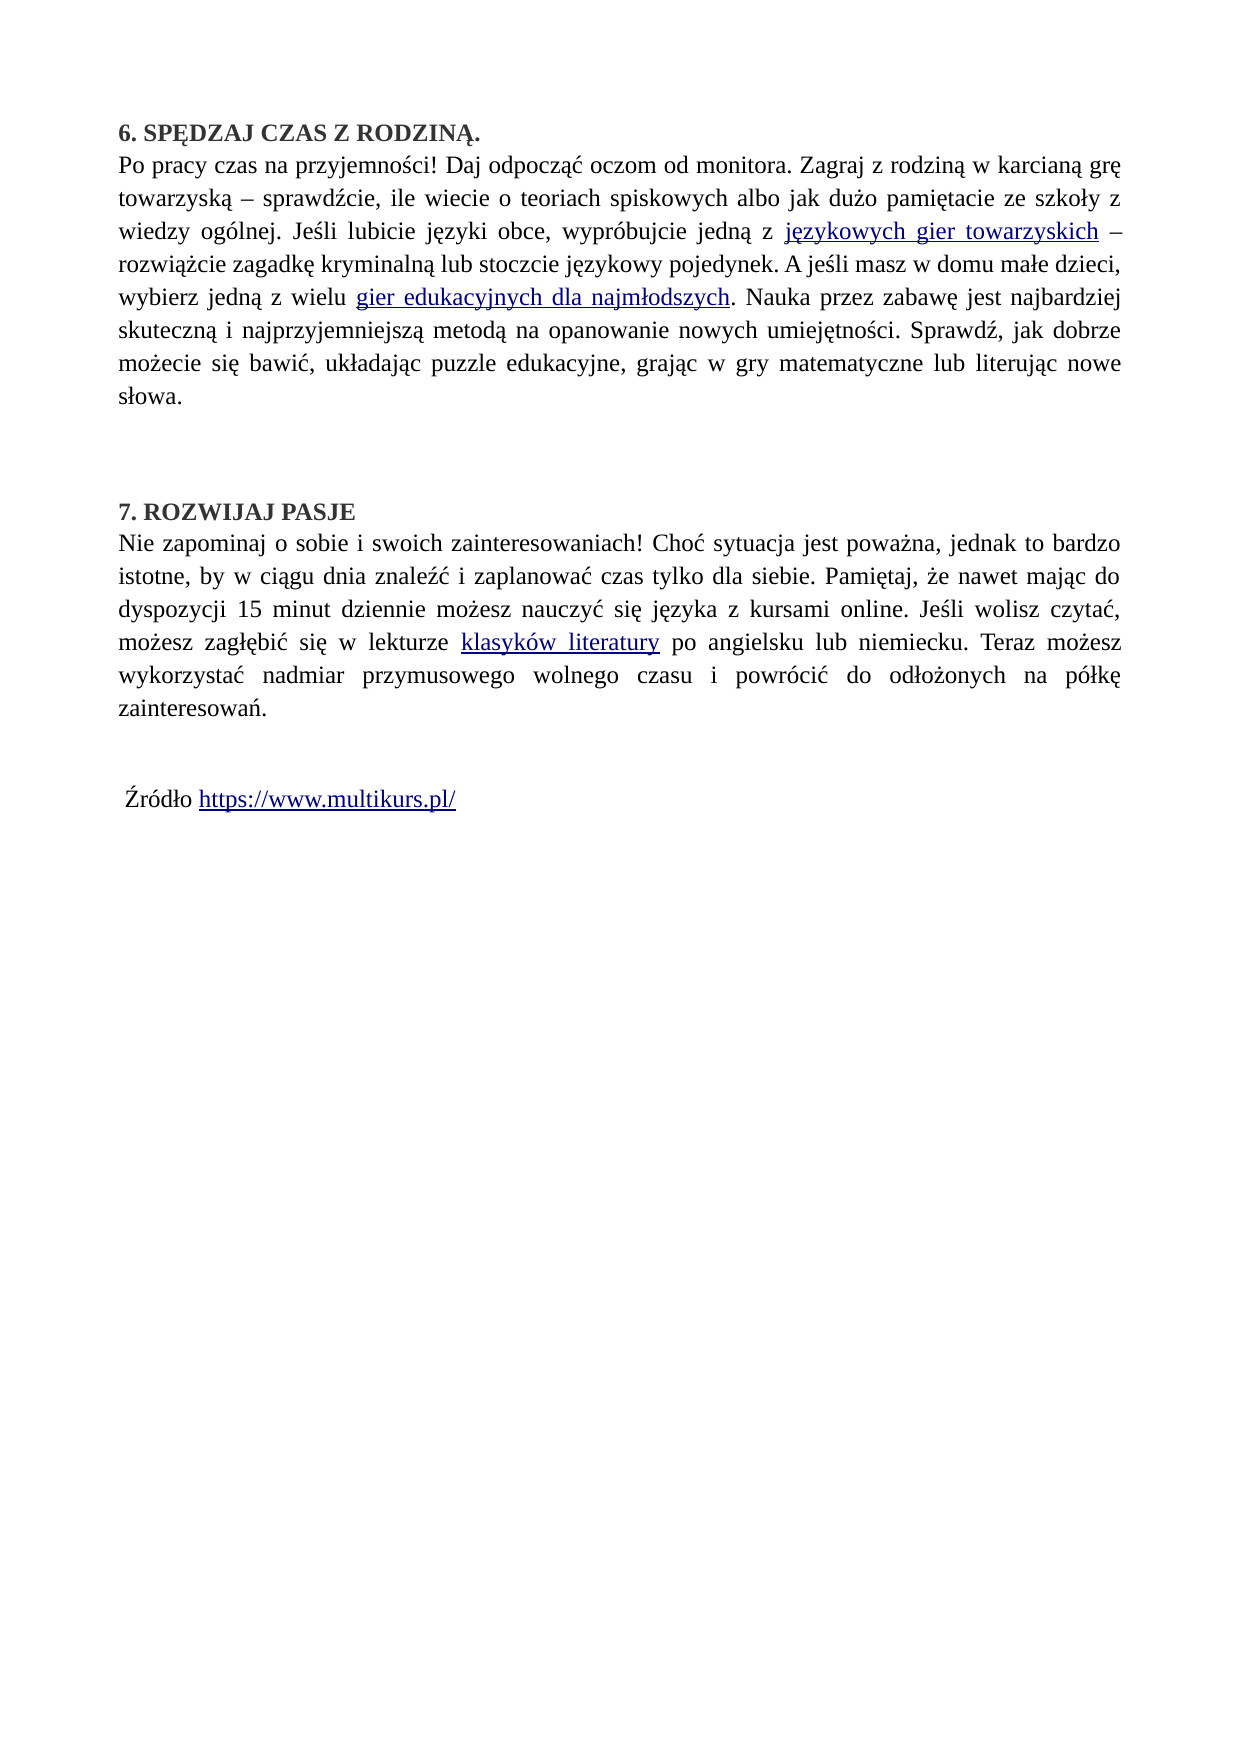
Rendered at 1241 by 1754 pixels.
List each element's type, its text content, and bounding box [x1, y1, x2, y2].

text Źródło https://www.multikurs.pl/ [118, 784, 1122, 813]
subtitle 6. SPĘDZAJ CZAS Z RODZINĄ. [118, 118, 1122, 147]
subtitle 7. ROZWIJAJ PASJE [118, 497, 1122, 526]
text Po pracy czas na przyjemności! Daj odpocząć oczom od monitora. Zagraj z rodziną w karcianą grę towarzyską – sprawdźcie, ile wiecie o teoriach spiskowych albo jak dużo pamiętacie ze szkoły z wiedzy ogólnej. Jeśli lubicie języki obce, wypróbujcie jedną z językowych gier towarzyskich – rozwiążcie zagadkę kryminalną lub stoczcie językowy pojedynek. A jeśli masz w domu małe dzieci, wybierz jedną z wielu gier edukacyjnych dla najmłodszych. Nauka przez zabawę jest najbardziej skuteczną i najprzyjemniejszą metodą na opanowanie nowych umiejętności. Sprawdź, jak dobrze możecie się bawić, układając puzzle edukacyjne, grając w gry matematyczne lub literując nowe słowa. [118, 150, 1122, 409]
text Nie zapominaj o sobie i swoich zainteresowaniach! Choć sytuacja jest poważna, jednak to bardzo istotne, by w ciągu dnia znaleźć i zaplanować czas tylko dla siebie. Pamiętaj, że nawet mając do dyspozycji 15 minut dziennie możesz nauczyć się języka z kursami online. Jeśli wolisz czytać, możesz zagłębić się w lekturze klasyków literatury po angielsku lub niemiecku. Teraz możesz wykorzystać nadmiar przymusowego wolnego czasu i powrócić do odłożonych na półkę zainteresowań. [118, 528, 1122, 722]
